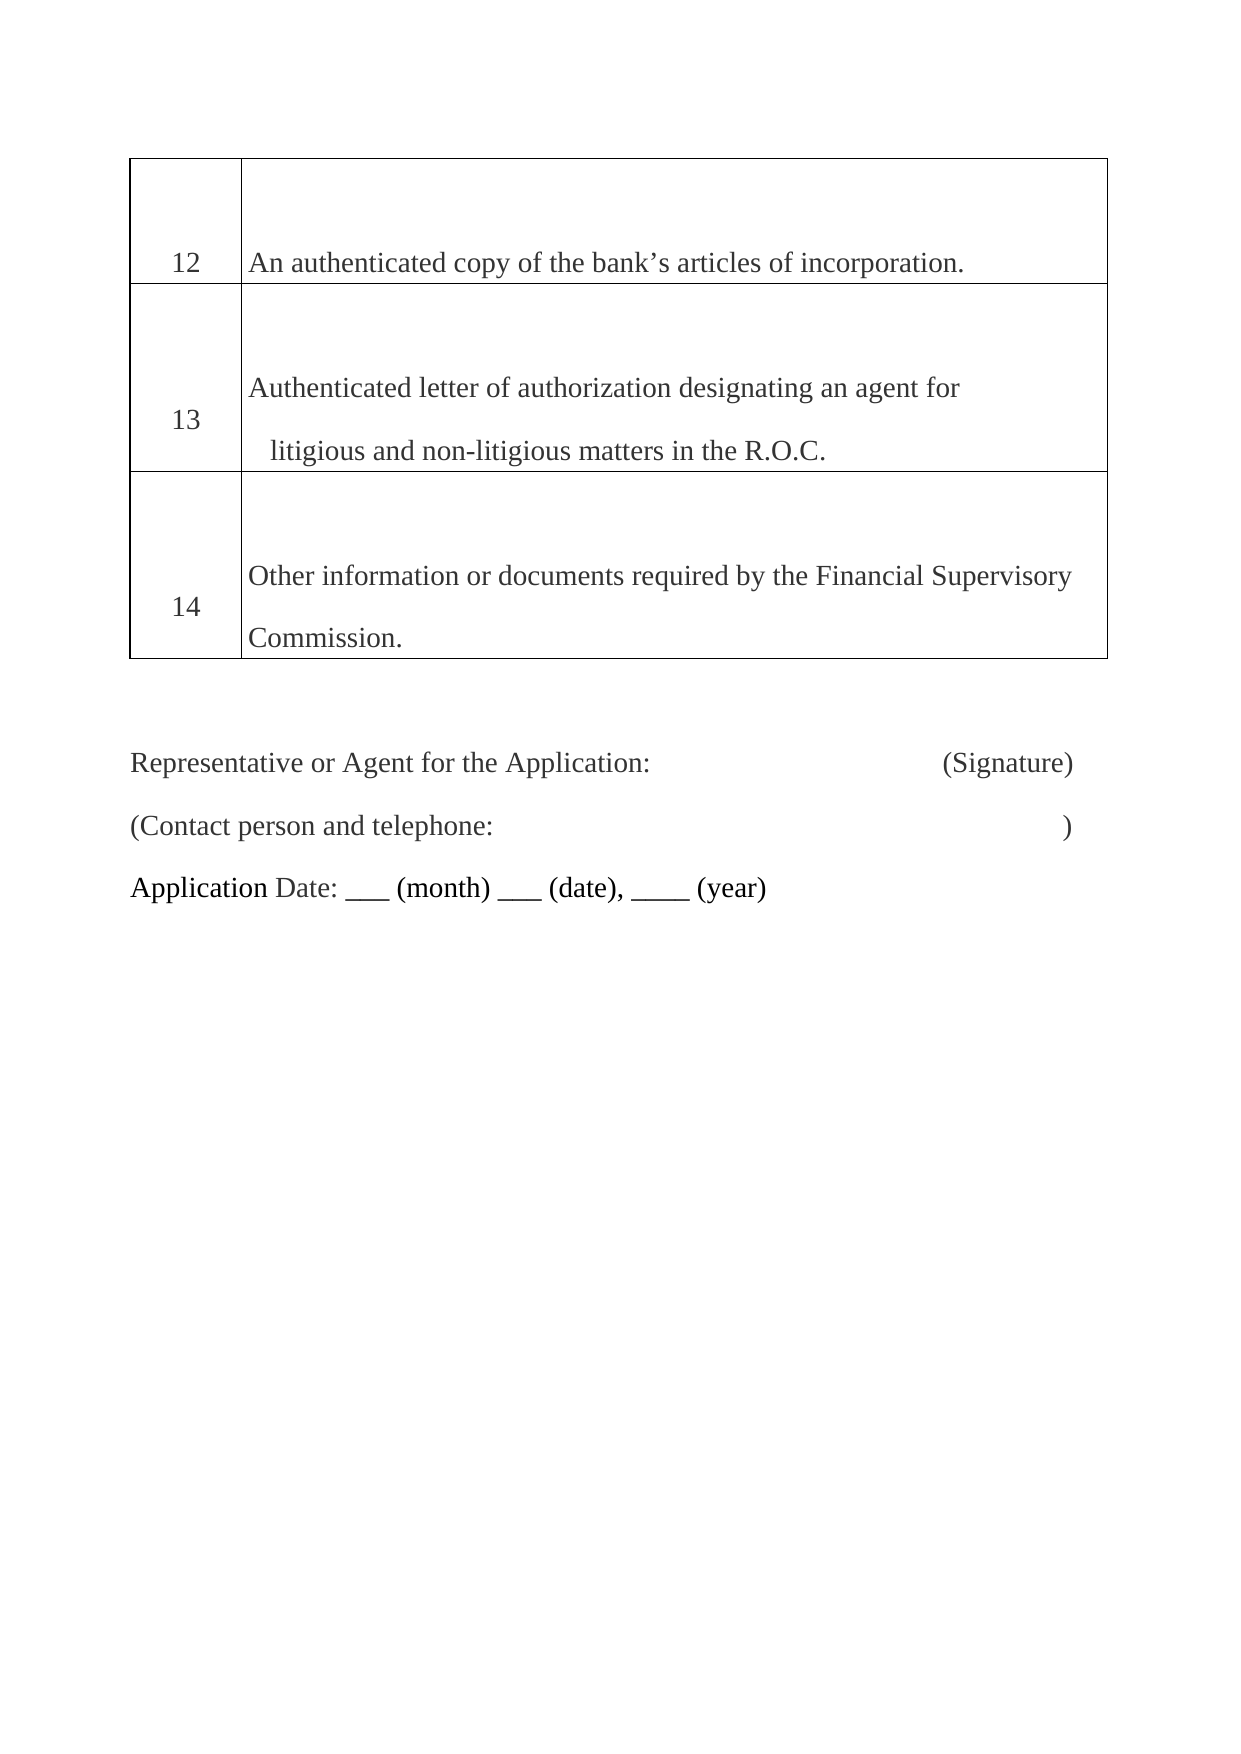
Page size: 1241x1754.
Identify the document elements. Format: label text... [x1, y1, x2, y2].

table_cell Other information or documents required by the Financial Supervisory Commission. [242, 472, 1107, 658]
text (Contact person and telephone: ) [130, 783, 1110, 846]
table_cell An authenticated copy of the bank’s articles of incorporation. [242, 159, 1107, 283]
table_cell 14 [131, 472, 241, 658]
table_cell 13 [131, 284, 241, 471]
table_cell 12 [131, 159, 241, 283]
table_cell Authenticated letter of authorization designating an agent for litigious and non-litigious matters in the R.O.C. [242, 284, 1107, 471]
text Application Date: ___ (month) ___ (date), ____ (year) [130, 846, 1110, 908]
text Representative or Agent for the Application: (Signature) [130, 721, 1110, 783]
